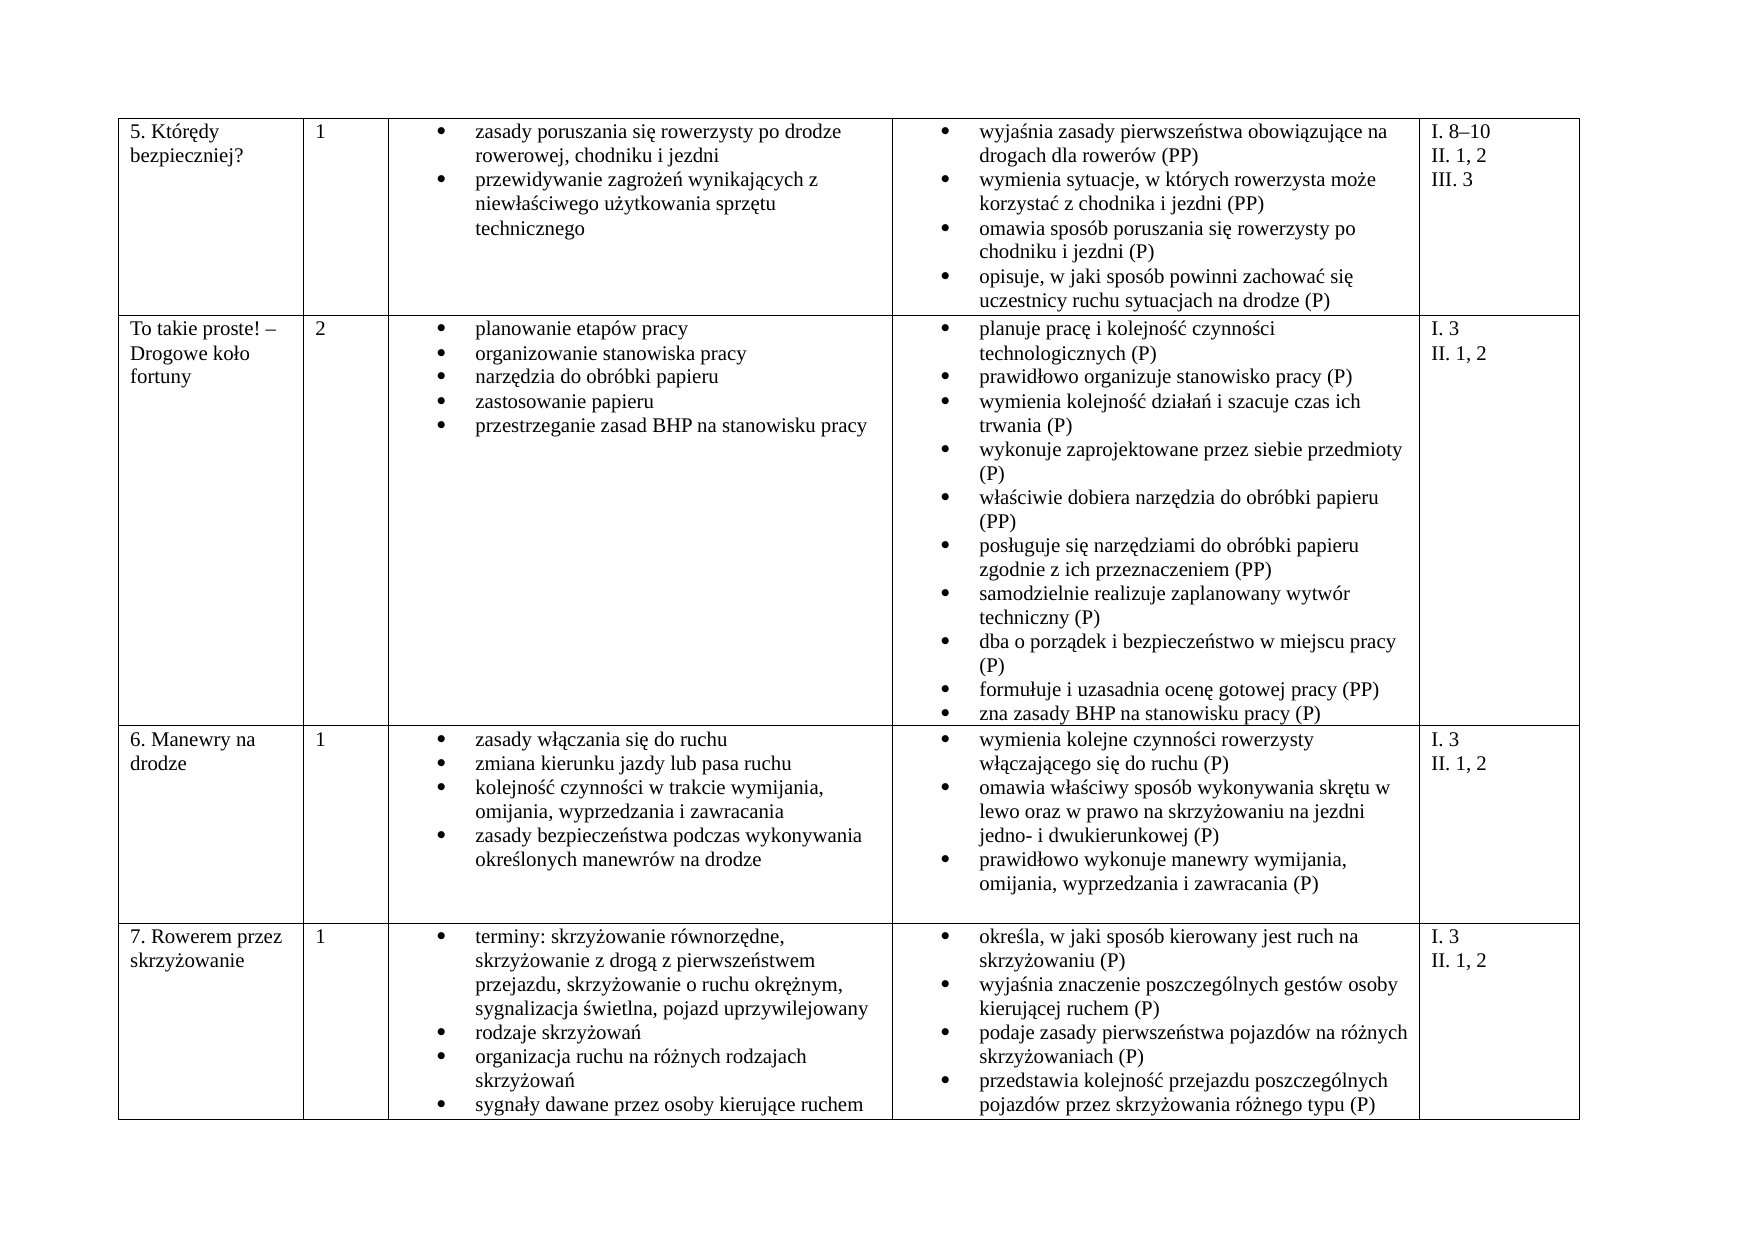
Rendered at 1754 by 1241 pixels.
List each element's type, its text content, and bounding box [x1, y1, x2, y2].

table_cell planowanie etapów pracy organizowanie stanowiska pracy narzędzia do obróbki papieru zastosowanie papieru przestrzeganie zasad BHP na stanowisku pracy [389, 316, 892, 725]
table_cell określa, w jaki sposób kierowany jest ruch na skrzyżowaniu (P) wyjaśnia znaczenie poszczególnych gestów osoby kierującej ruchem (P) podaje zasady pierwszeństwa pojazdów na różnych skrzyżowaniach (P) przedstawia kolejność przejazdu poszczególnych pojazdów przez skrzyżowania różnego typu (P) prezentuje, jak powinien się zachować rowerzysta w określonych sytuacjach na skrzyżowaniu (PP) [893, 924, 1419, 1119]
table_cell zasady włączania się do ruchu zmiana kierunku jazdy lub pasa ruchu kolejność czynności w trakcie wymijania, omijania, wyprzedzania i zawracania zasady bezpieczeństwa podczas wykonywania określonych manewrów na drodze [389, 726, 892, 923]
table_cell wymienia kolejne czynności rowerzysty włączającego się do ruchu (P) omawia właściwy sposób wykonywania skrętu w lewo oraz w prawo na skrzyżowaniu na jezdni jedno- i dwukierunkowej (P) prawidłowo wykonuje manewry wymijania, omijania, wyprzedzania i zawracania (P) [893, 726, 1419, 923]
table_cell zasady poruszania się rowerzysty po drodze rowerowej, chodniku i jezdni przewidywanie zagrożeń wynikających z niewłaściwego użytkowania sprzętu technicznego [389, 119, 892, 315]
table_cell wyjaśnia zasady pierwszeństwa obowiązujące na drogach dla rowerów (PP) wymienia sytuacje, w których rowerzysta może korzystać z chodnika i jezdni (PP) omawia sposób poruszania się rowerzysty po chodniku i jezdni (P) opisuje, w jaki sposób powinni zachować się uczestnicy ruchu sytuacjach na drodze (P) [893, 119, 1419, 315]
table_cell 6. Manewry na drodze [119, 726, 303, 923]
table_cell 1 [304, 119, 388, 315]
table_cell 7. Rowerem przez skrzyżowanie [119, 924, 303, 1119]
table_cell planuje pracę i kolejność czynności technologicznych (P) prawidłowo organizuje stanowisko pracy (P) wymienia kolejność działań i szacuje czas ich trwania (P) wykonuje zaprojektowane przez siebie przedmioty (P) właściwie dobiera narzędzia do obróbki papieru (PP) posługuje się narzędziami do obróbki papieru zgodnie z ich przeznaczeniem (PP) samodzielnie realizuje zaplanowany wytwór techniczny (P) dba o porządek i bezpieczeństwo w miejscu pracy (P) formułuje i uzasadnia ocenę gotowej pracy (PP) zna zasady BHP na stanowisku pracy (P) [893, 316, 1419, 725]
table_cell 1 [304, 726, 388, 923]
table_cell 2 [304, 316, 388, 725]
table_cell 5. Którędy bezpieczniej? [119, 119, 303, 315]
table_cell I. 3 II. 1, 2 [1420, 924, 1579, 1119]
table_cell I. 8–10 II. 1, 2 III. 3 [1420, 119, 1579, 315]
table_cell 1 [304, 924, 388, 1119]
table_cell terminy: skrzyżowanie równorzędne, skrzyżowanie z drogą z pierwszeństwem przejazdu, skrzyżowanie o ruchu okrężnym, sygnalizacja świetlna, pojazd uprzywilejowany rodzaje skrzyżowań organizacja ruchu na różnych rodzajach skrzyżowań sygnały dawane przez osoby kierujące ruchem hierarchia znaków i sygnałów drogowych [389, 924, 892, 1119]
table_cell To takie proste! – Drogowe koło fortuny [119, 316, 303, 725]
table_cell I. 3 II. 1, 2 [1420, 316, 1579, 725]
table_cell I. 3 II. 1, 2 [1420, 726, 1579, 923]
